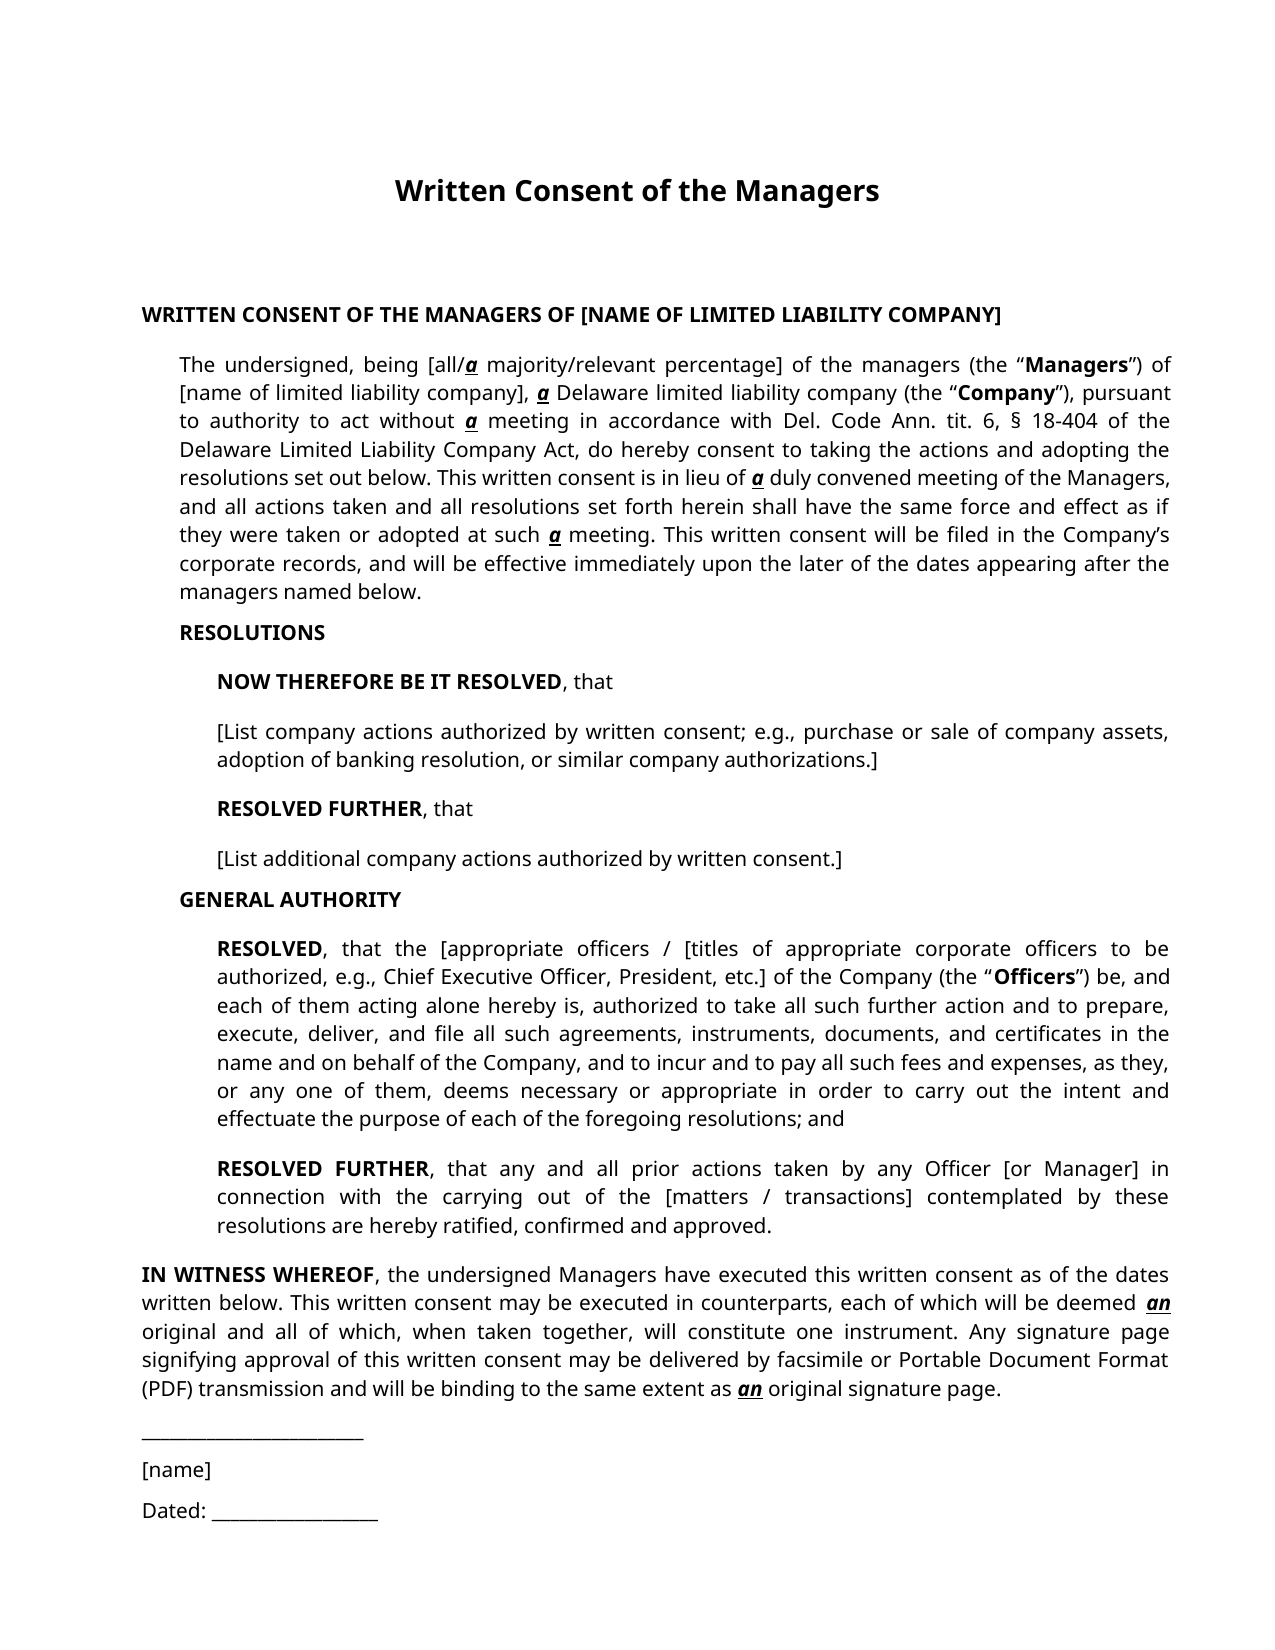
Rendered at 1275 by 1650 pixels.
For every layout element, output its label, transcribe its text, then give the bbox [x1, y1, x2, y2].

text RESOLVED, that the [appropriate officers / [titles of appropriate corporate officers to be authorized, e.g., Chief Executive Officer, President, etc.] of the Company (the “Officers”) be, and each of them acting alone hereby is, authorized to take all such further action and to prepare, execute, deliver, and file all such agreements, instruments, documents, and certificates in the name and on behalf of the Company, and to incur and to pay all such fees and expenses, as they, or any one of them, deems necessary or appropriate in order to carry out the intent and effectuate the purpose of each of the foregoing resolutions; and [217, 934, 1171, 1133]
text NOW THEREFORE BE IT RESOLVED, that [217, 667, 1171, 696]
text GENERAL AUTHORITY [179, 885, 1171, 913]
text The undersigned, being [all/a majority/relevant percentage] of the managers (the “Managers”) of [name of limited liability company], a Delaware limited liability company (the “Company”), pursuant to authority to act without a meeting in accordance with Del. Code Ann. tit. 6, § 18-404 of the Delaware Limited Liability Company Act, do hereby consent to taking the actions and adopting the resolutions set out below. This written consent is in lieu of a duly convened meeting of the Managers, and all actions taken and all resolutions set forth herein shall have the same force and effect as if they were taken or adopted at such a meeting. This written consent will be filed in the Company’s corporate records, and will be effective immediately upon the later of the dates appearing after the managers named below. [179, 350, 1171, 606]
subtitle Written Consent of the Managers [104, 170, 1171, 210]
text RESOLUTIONS [179, 618, 1171, 647]
text Dated: __________________ [142, 1497, 1171, 1525]
text [List additional company actions authorized by written consent.] [217, 844, 1171, 872]
text ________________________ [142, 1415, 1171, 1443]
text [List company actions authorized by written consent; e.g., purchase or sale of company assets, adoption of banking resolution, or similar company authorizations.] [217, 717, 1171, 774]
text RESOLVED FURTHER, that [217, 794, 1171, 823]
text [name] [142, 1456, 1171, 1484]
text IN WITNESS WHEREOF, the undersigned Managers have executed this written consent as of the dates written below. This written consent may be executed in counterparts, each of which will be deemed an original and all of which, when taken together, will constitute one instrument. Any signature page signifying approval of this written consent may be delivered by facsimile or Portable Document Format (PDF) transmission and will be binding to the same extent as an original signature page. [142, 1260, 1171, 1402]
text RESOLVED FURTHER, that any and all prior actions taken by any Officer [or Manager] in connection with the carrying out of the [matters / transactions] contemplated by these resolutions are hereby ratified, confirmed and approved. [217, 1154, 1171, 1239]
text WRITTEN CONSENT OF THE MANAGERS OF [NAME OF LIMITED LIABILITY COMPANY] [142, 272, 1171, 329]
